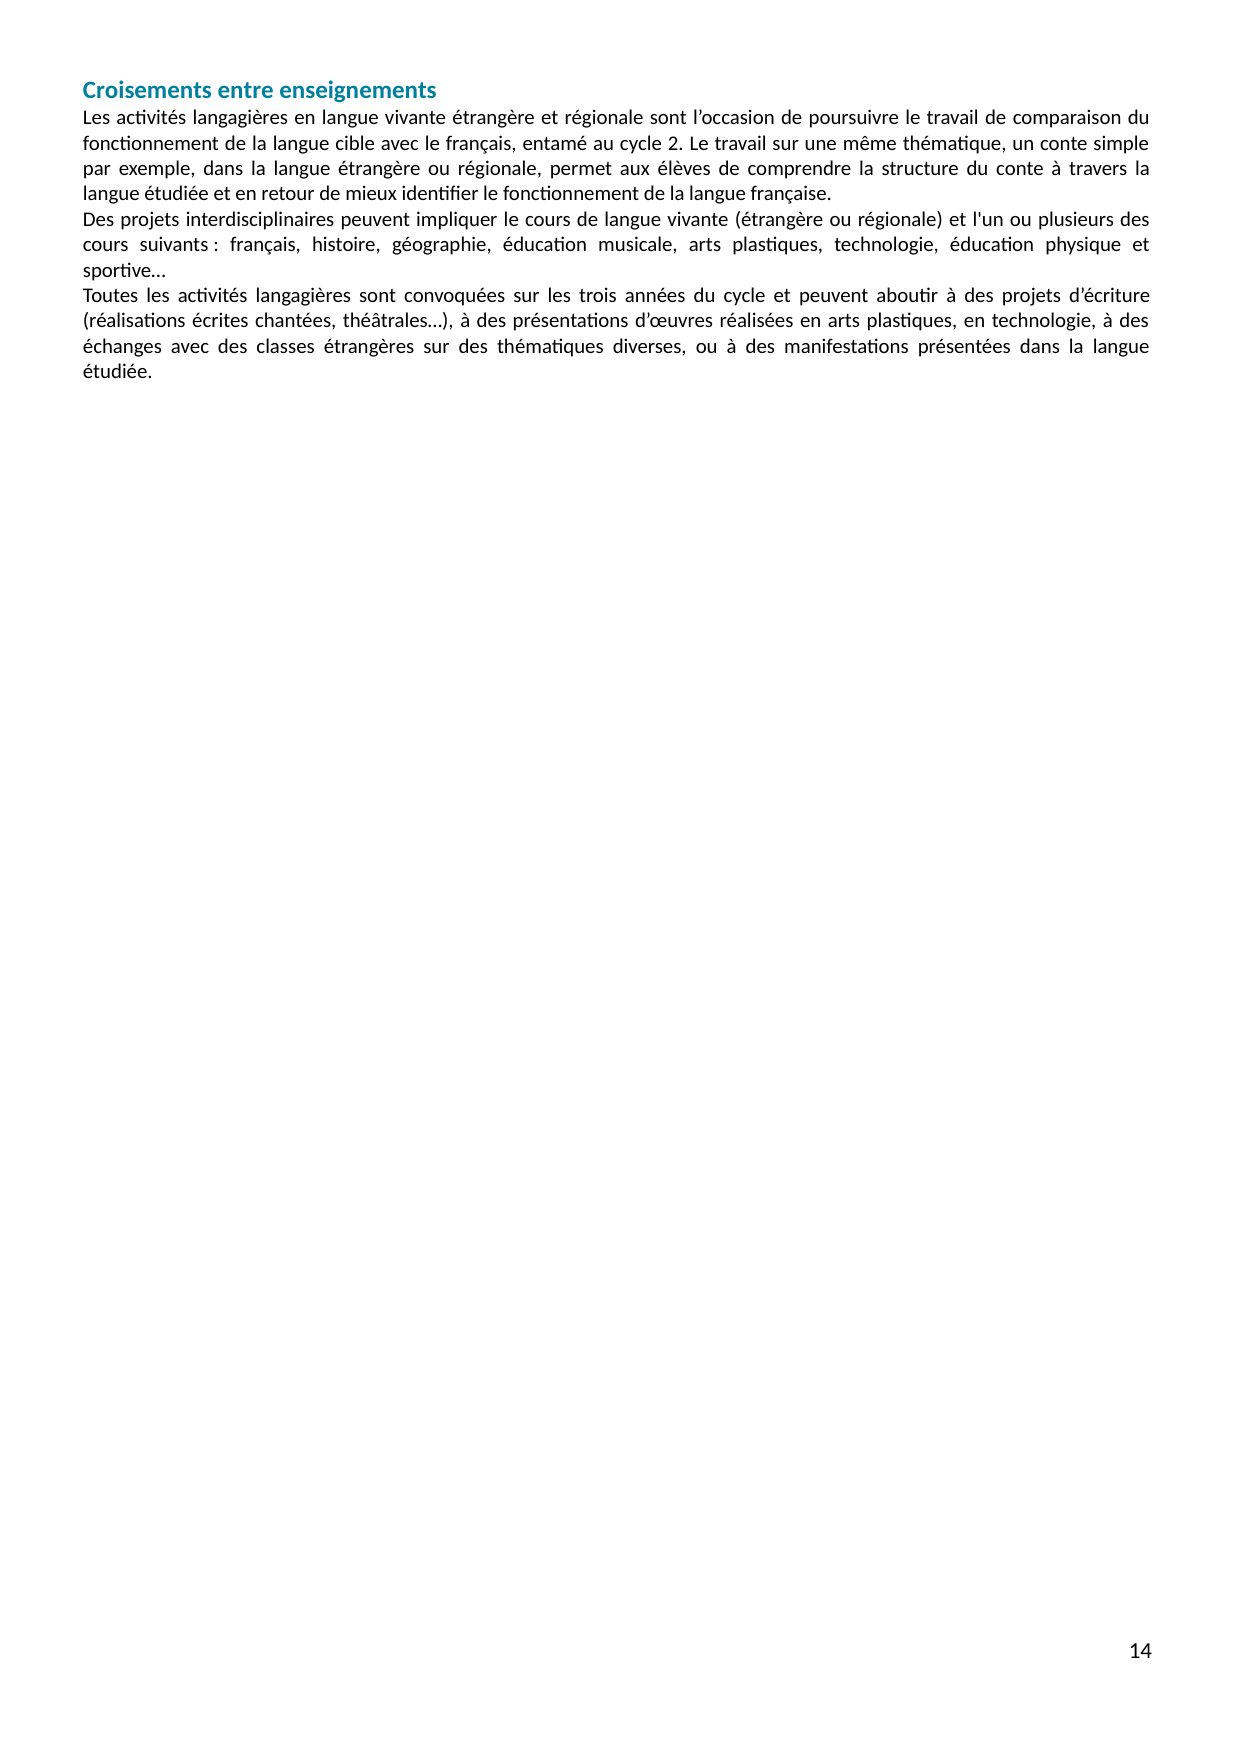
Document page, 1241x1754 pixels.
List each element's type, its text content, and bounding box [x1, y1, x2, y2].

text Les activités langagières en langue vivante étrangère et régionale sont l’occasion de poursuivre le travail de comparaison du fonctionnement de la langue cible avec le français, entamé au cycle 2. Le travail sur une même thématique, un conte simple par exemple, dans la langue étrangère ou régionale, permet aux élèves de comprendre la structure du conte à travers la langue étudiée et en retour de mieux identifier le fonctionnement de la langue française. [83, 104, 1152, 206]
text Toutes les activités langagières sont convoquées sur les trois années du cycle et peuvent aboutir à des projets d’écriture (réalisations écrites chantées, théâtrales…), à des présentations d’œuvres réalisées en arts plastiques, en technologie, à des échanges avec des classes étrangères sur des thématiques diverses, ou à des manifestations présentées dans la langue étudiée. [83, 282, 1152, 384]
text Des projets interdisciplinaires peuvent impliquer le cours de langue vivante (étrangère ou régionale) et l'un ou plusieurs des cours suivants : français, histoire, géographie, éducation musicale, arts plastiques, technologie, éducation physique et sportive… [83, 206, 1152, 282]
text Croisements entre enseignements [83, 74, 1152, 104]
